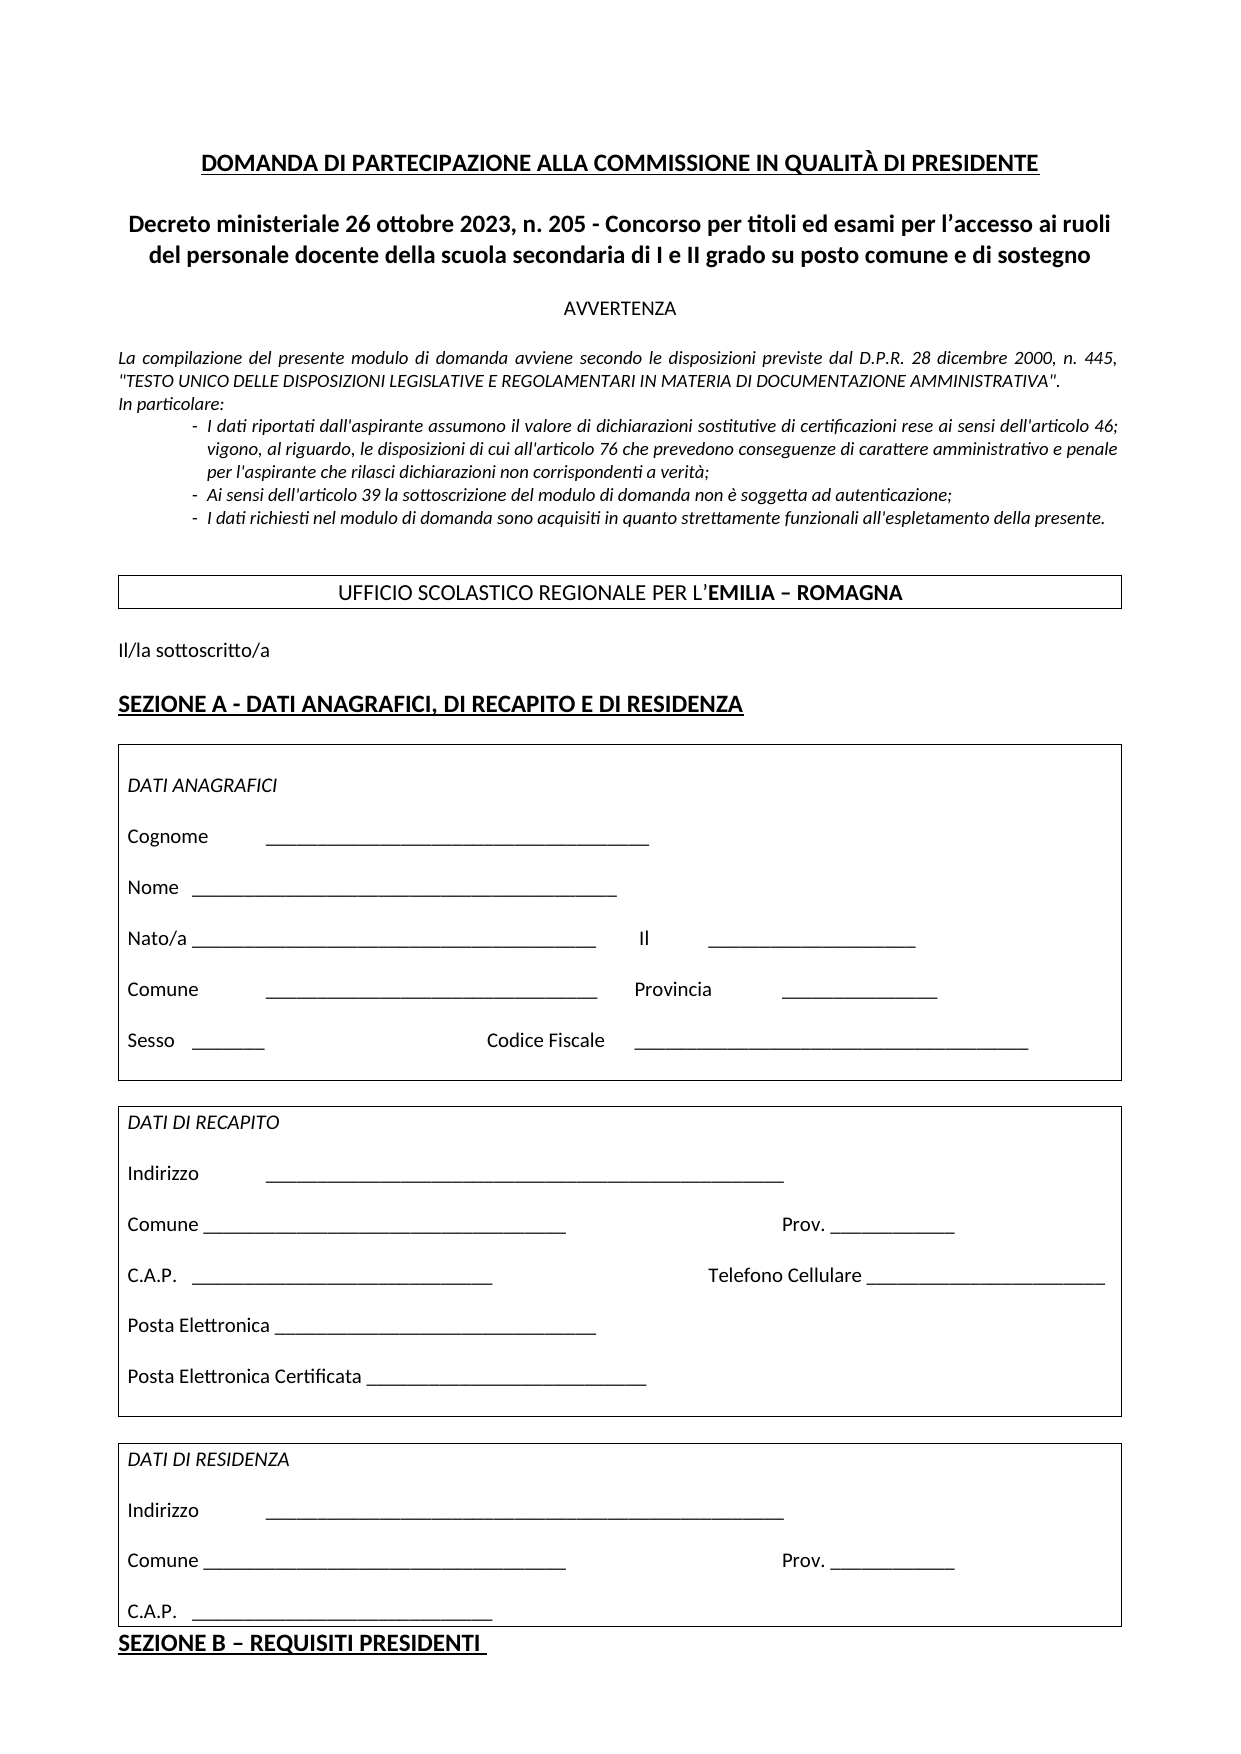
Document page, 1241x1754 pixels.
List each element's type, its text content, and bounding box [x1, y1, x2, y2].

text Decreto ministeriale 26 ottobre 2023, n. 205 - Concorso per titoli ed esami per l’accesso ai ruoli del personale docente della scuola secondaria di I e II grado su posto comune e di sostegno [118, 209, 1122, 270]
text DATI ANAGRAFICI [119, 769, 1121, 798]
text Cognome _____________________________________ [119, 820, 1121, 849]
text C.A.P. _____________________________ [119, 1595, 1121, 1626]
text Indirizzo __________________________________________________ [119, 1157, 1121, 1186]
text AVVERTENZA [118, 295, 1122, 321]
text Comune ________________________________ Provincia _______________ [119, 973, 1121, 1001]
list Ai sensi dell'articolo 39 la sottoscrizione del modulo di domanda non è soggetta ad autenticazione; [192, 483, 1122, 506]
text Comune ___________________________________ Prov. ____________ [119, 1544, 1121, 1573]
text Sesso _______ Codice Fiscale ______________________________________ [119, 1024, 1121, 1052]
text C.A.P. _____________________________ Telefono Cellulare _______________________ [119, 1259, 1121, 1287]
list I dati riportati dall'aspirante assumono il valore di dichiarazioni sostitutive di certificazioni rese ai sensi dell'articolo 46; vigono, al riguardo, le disposizioni di cui all'articolo 76 che prevedono conseguenze di carattere amministrativo e penale per l'aspirante che rilasci dichiarazioni non corrispondenti a verità; [192, 415, 1122, 483]
text SEZIONE B – REQUISITI PRESIDENTI [118, 1627, 1122, 1658]
text Posta Elettronica _______________________________ [119, 1309, 1121, 1338]
text SEZIONE A - DATI ANAGRAFICI, DI RECAPITO E DI RESIDENZA [118, 688, 1122, 719]
text DATI DI RESIDENZA [119, 1444, 1121, 1471]
text DATI DI RECAPITO [119, 1107, 1121, 1135]
text Nome _________________________________________ [119, 871, 1121, 900]
list I dati richiesti nel modulo di domanda sono acquisiti in quanto strettamente funzionali all'espletamento della presente. [192, 506, 1122, 529]
text La compilazione del presente modulo di domanda avviene secondo le disposizioni previste dal D.P.R. 28 dicembre 2000, n. 445, "TESTO UNICO DELLE DISPOSIZIONI LEGISLATIVE E REGOLAMENTARI IN MATERIA DI DOCUMENTAZIONE AMMINISTRATIVA". [118, 346, 1122, 392]
text Posta Elettronica Certificata ___________________________ [119, 1360, 1121, 1389]
text Indirizzo __________________________________________________ [119, 1494, 1121, 1522]
text Nato/a _______________________________________ Il ____________________ [119, 922, 1121, 951]
text DOMANDA DI PARTECIPAZIONE ALLA COMMISSIONE IN QUALITÀ DI PRESIDENTE [118, 148, 1122, 178]
text UFFICIO SCOLASTICO REGIONALE PER L’EMILIA – ROMAGNA [119, 576, 1121, 608]
text Comune ___________________________________ Prov. ____________ [119, 1208, 1121, 1236]
text In particolare: [118, 392, 1122, 415]
text Il/la sottoscritto/a [118, 637, 1122, 663]
